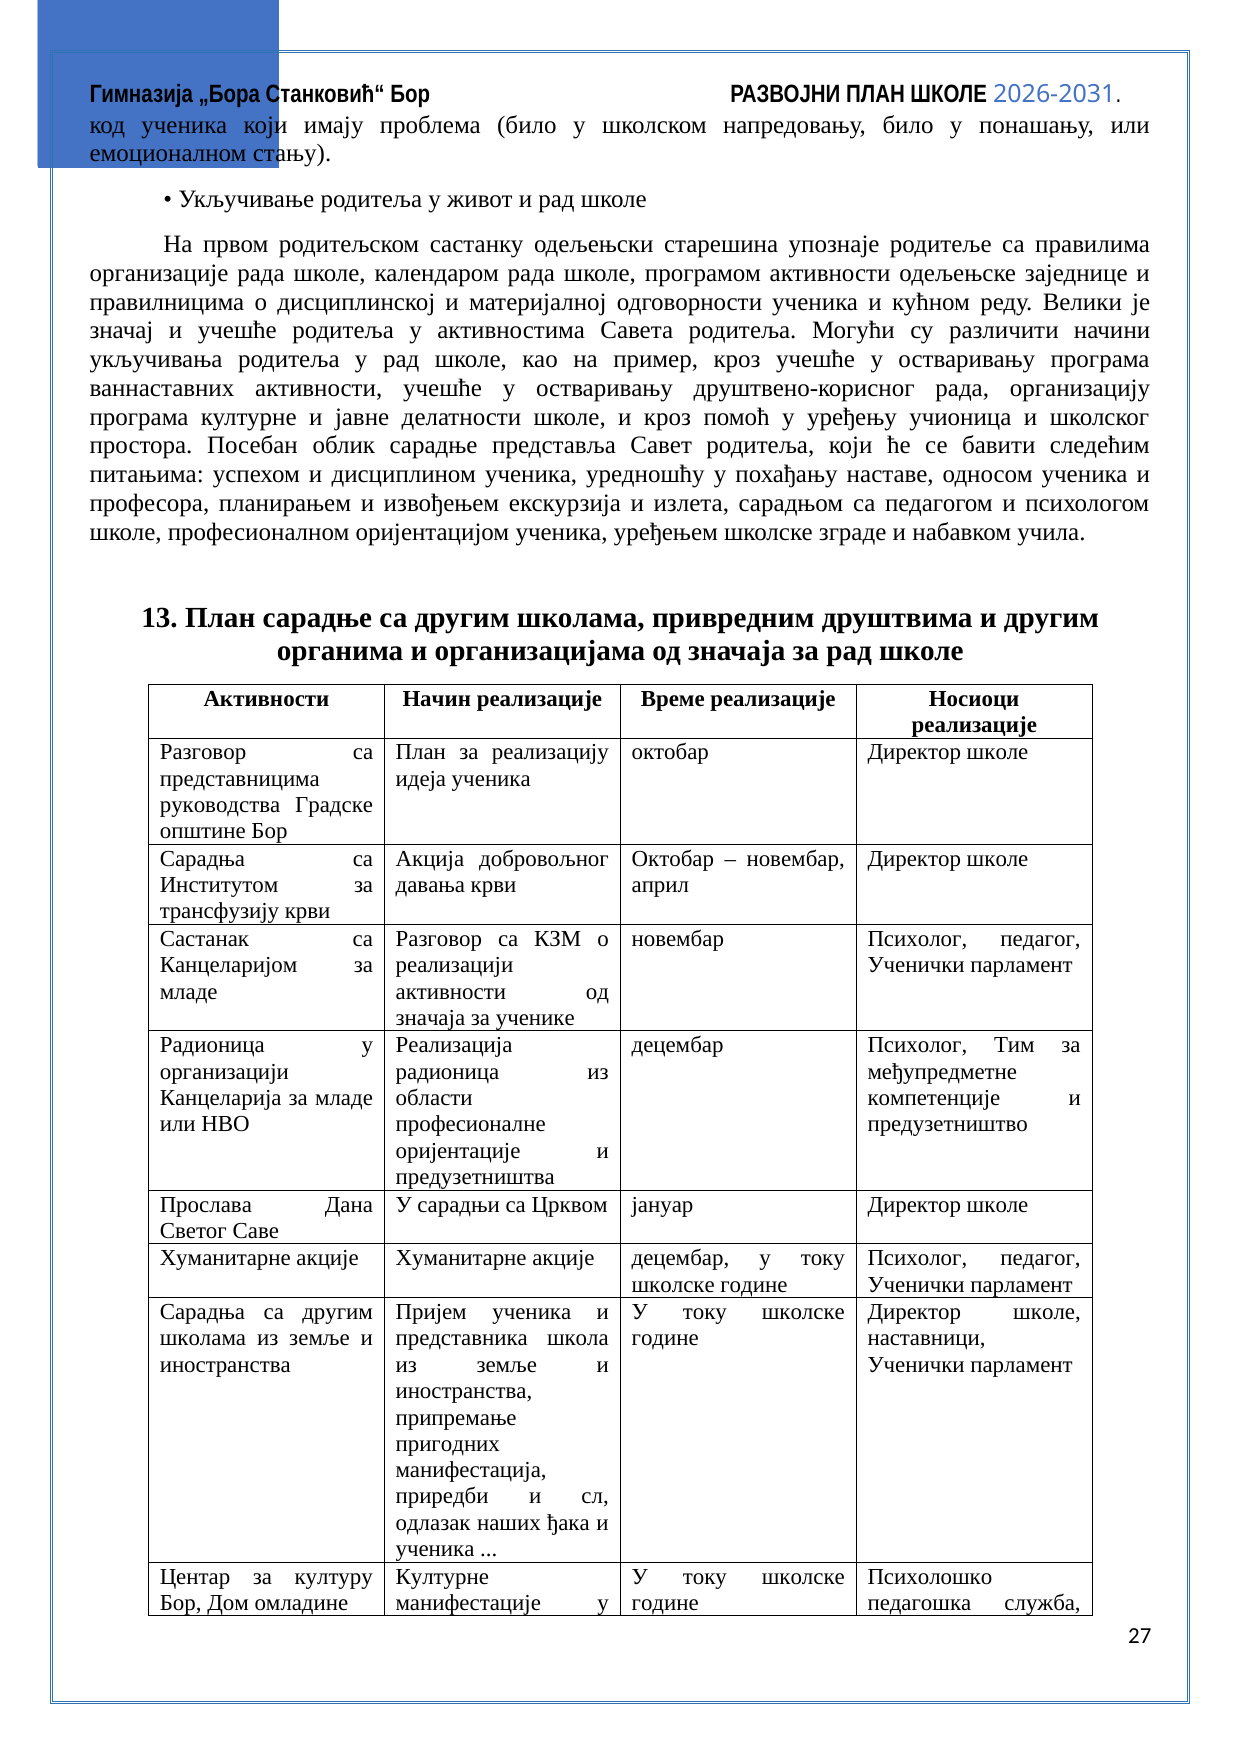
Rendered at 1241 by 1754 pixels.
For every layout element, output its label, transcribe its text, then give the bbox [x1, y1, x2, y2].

table_cell Психолог, Тим за међупредметне компетенције и предузетништво [857, 1031, 1092, 1189]
table_cell У току школске године [621, 1298, 856, 1562]
table_cell октобар [621, 739, 856, 844]
table_cell Психолог, педагог, Ученички парламент [857, 925, 1092, 1030]
text На првом родитељском састанку одељењски старешина упознаје родитеље са правилима организације рада школе, календаром рада школе, програмом активности одељењске заједнице и правилницима о дисциплинској и материјалној одговорности ученика и кућном реду. Велики је значај и учешће родитеља у активностима Савета родитеља. Могући су различити начини укључивања родитеља у рад школе, као на пример, кроз учешће у остваривању програма ваннаставних активности, учешће у остваривању друштвено-корисног рада, организацију програма културне и јавне делатности школе, и кроз помоћ у уређењу учионица и школског простора. Посебан облик сарадње представља Савет родитеља, који ће се бавити следећим питањима: успехом и дисциплином ученика, уредношћу у похађању наставе, односом ученика и професора, планирањем и извођењем екскурзија и излета, сарадњом са педагогом и психологом школе, професионалном оријентацијом ученика, уређењем школске зграде и набавком учила. [89, 229, 1151, 546]
table_cell Психолог, педагог, Ученички парламент [857, 1244, 1092, 1297]
table_cell Разговор са представницима руководства Градске општине Бор [149, 739, 384, 844]
table_cell Састанак са Канцеларијом за младе [149, 925, 384, 1030]
table_cell Директор школе, наставници, Ученички парламент [857, 1298, 1092, 1562]
table_cell Директор школе [857, 845, 1092, 924]
text Сарадња педагога, психолога и директора школе са родитељима одвијаће се током целе школске године, а на захтев самих родитеља, или по потреби ученика. Стручни сарадници школе кроз рад са групама родитеља понудиће едукације које ће родитељи даље преносити на остале родитеље ученика једног одељења. Такође ће пружити помоћ одељењском старешини у реализацији родитељских састанака (нарочито првих) и припреми за индивидуалне разговоре, као што и сам обавља индивидуалне, или групне разговоре по потреби. Сарадња је нарочито значајна код ученика који имају проблема (било у школском напредовању, било у понашању, или емоционалном стању). [279, 110, 1151, 167]
table_cell Културне манифестације у [385, 1563, 620, 1615]
table_cell Разговор са КЗМ о реализацији активности од значаја за ученике [385, 925, 620, 1030]
table_cell Хуманитарне акције [385, 1244, 620, 1297]
table_cell План за реализацију идеја ученика [385, 739, 620, 844]
table_cell Прослава Дана Светог Саве [149, 1191, 384, 1243]
table_cell У сарадњи са Црквом [385, 1191, 620, 1243]
table_cell Пријем ученика и представника школа из земље и иностранства, припремање пригодних манифестација, приредби и сл, одлазак наших ђака и ученика ... [385, 1298, 620, 1562]
table_cell У току школске године [621, 1563, 856, 1615]
table_cell Акција добровољног давања крви [385, 845, 620, 924]
table_cell Радионица у организацији Канцеларија за младе или НВО [149, 1031, 384, 1189]
table_header Носиоци реализације [857, 685, 1092, 737]
table_cell Психолошко педагошка служба, [857, 1563, 1092, 1615]
table_header Aктивности [149, 685, 384, 737]
text 13. План сарадње са другим школама, привредним друштвима и другим органима и организацијама од значаја за рад школе [89, 600, 1151, 667]
table_cell Сарадња са Институтом за трансфузију крви [149, 845, 384, 924]
table_cell Сарадња са другим школама из земље и иностранства [149, 1298, 384, 1562]
text • Укључивање родитеља у живот и рад школе [89, 184, 1151, 213]
table_cell јануар [621, 1191, 856, 1243]
table_cell Центар за културу Бор, Дом омладине [149, 1563, 384, 1615]
table_header Начин реализације [385, 685, 620, 737]
table_cell новембар [621, 925, 856, 1030]
table_cell Хуманитарне акције [149, 1244, 384, 1297]
table_cell децембар [621, 1031, 856, 1189]
table_header Време реализације [621, 685, 856, 737]
table_cell Директор школе [857, 1191, 1092, 1243]
table_cell Октобар – новембар, април [621, 845, 856, 924]
table_cell децембар, у току школске године [621, 1244, 856, 1297]
table_cell Директор школе [857, 739, 1092, 844]
table_cell Реализација радионица из области професионалне оријентације и предузетништва [385, 1031, 620, 1189]
